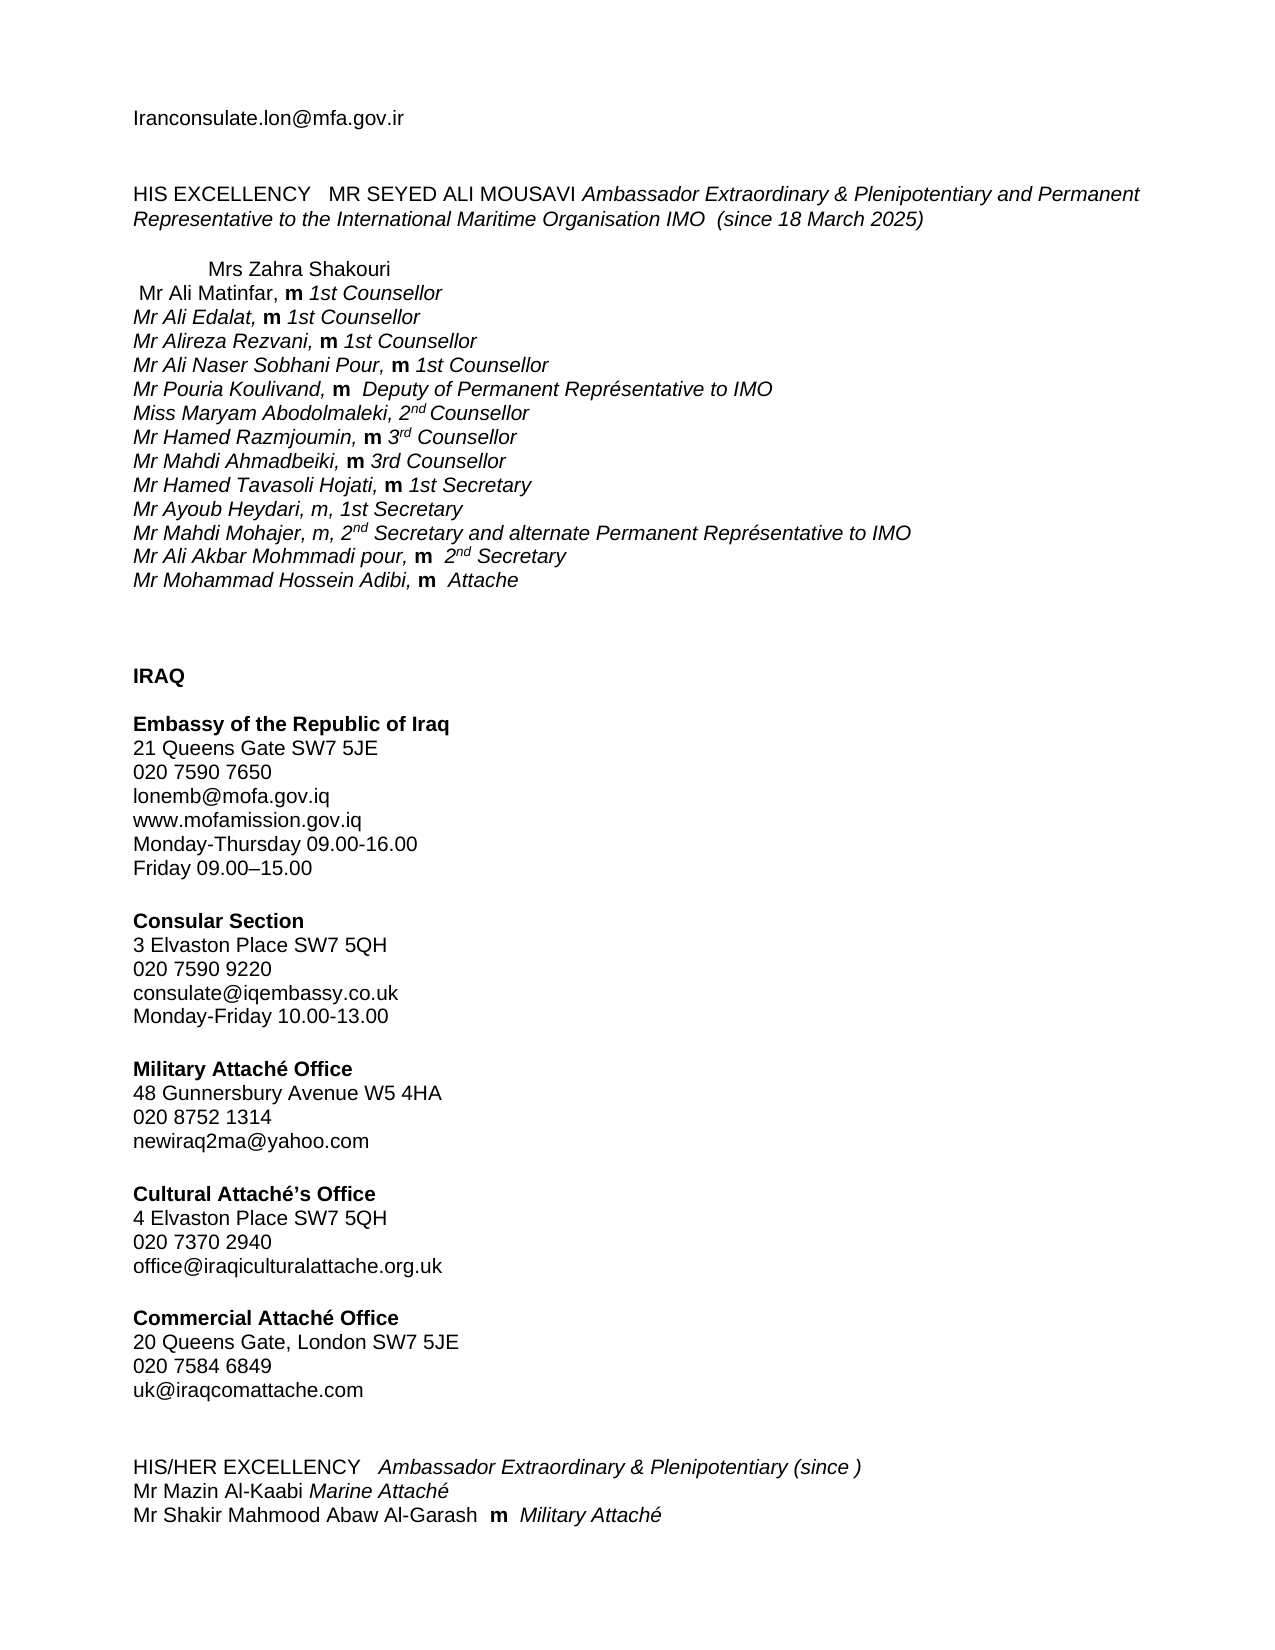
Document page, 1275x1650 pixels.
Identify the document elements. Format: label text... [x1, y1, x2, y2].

text HIS/HER EXCELLENCY Ambassador Extraordinary & Plenipotentiary (since ) [133, 1455, 1181, 1479]
text Mr Ali Naser Sobhani Pour, m 1st Counsellor [133, 353, 1181, 377]
text IRAQ [133, 664, 1181, 688]
text uk@iraqcomattache.com [133, 1378, 1181, 1402]
text lonemb@mofa.gov.iq [133, 784, 1181, 808]
list 3 Elvaston Place SW7 5QH [133, 932, 1181, 956]
list Monday-Friday 10.00-13.00 [133, 1004, 1181, 1028]
list 020 7590 9220 [133, 956, 1181, 980]
text Friday 09.00–15.00 [133, 856, 1181, 880]
text 21 Queens Gate SW7 5JE [133, 736, 1181, 760]
text 20 Queens Gate, London SW7 5JE [133, 1330, 1181, 1354]
text Mr Shakir Mahmood Abaw Al-Garash m Military Attaché [133, 1503, 1181, 1527]
text 48 Gunnersbury Avenue W5 4HA [133, 1081, 1181, 1105]
text Consular Section [133, 908, 1181, 932]
text Monday-Thursday 09.00-16.00 [133, 832, 1181, 856]
text Mr Alireza Rezvani, m 1st Counsellor [133, 329, 1181, 353]
text Mr Ali Edalat, m 1st Counsellor [133, 305, 1181, 329]
text Mr Ayoub Heydari, m, 1st Secretary [133, 496, 1181, 520]
text www.mofamission.gov.iq [133, 808, 1181, 832]
text Mr Hamed Razmjoumin, m 3rd Counsellor [133, 424, 1181, 448]
text HIS EXCELLENCY MR SEYED ALI MOUSAVI Ambassador Extraordinary & Plenipotentiary and Permanent Representative to the International Maritime Organisation IMO (since 18 March 2025) [133, 182, 1181, 231]
text Mr Mohammad Hossein Adibi, m Attache [133, 568, 1181, 592]
text Mr Mazin Al-Kaabi Marine Attaché [133, 1479, 1181, 1503]
text 020 7584 6849 [133, 1354, 1181, 1378]
text Mr Pouria Koulivand, m Deputy of Permanent Représentative to IMO [133, 377, 1181, 401]
text Embassy of the Republic of Iraq [133, 712, 1181, 736]
text Mr Ali Akbar Mohmmadi pour, m 2nd Secretary [133, 544, 1181, 568]
text Military Attaché Office [133, 1057, 1181, 1081]
text newiraq2ma@yahoo.com [133, 1129, 1181, 1153]
text 020 7370 2940 [133, 1229, 1181, 1253]
list consulate@iqembassy.co.uk [133, 980, 1181, 1004]
text Miss Maryam Abodolmaleki, 2nd Counsellor [133, 401, 1181, 424]
text Mrs Zahra Shakouri [133, 257, 1181, 281]
text Mr Mahdi Mohajer, m, 2nd Secretary and alternate Permanent Représentative to IMO [133, 520, 1181, 544]
text Commercial Attaché Office [133, 1306, 1181, 1330]
text office@iraqiculturalattache.org.uk [133, 1253, 1181, 1277]
text Mr Ali Matinfar, m 1st Counsellor [133, 281, 1181, 305]
text 020 8752 1314 [133, 1105, 1181, 1129]
text Mr Mahdi Ahmadbeiki, m 3rd Counsellor [133, 448, 1181, 472]
text Iranconsulate.lon@mfa.gov.ir [133, 106, 1181, 129]
text Mr Hamed Tavasoli Hojati, m 1st Secretary [133, 472, 1181, 496]
text 4 Elvaston Place SW7 5QH [133, 1206, 1181, 1229]
text Cultural Attaché’s Office [133, 1182, 1181, 1206]
text 020 7590 7650 [133, 760, 1181, 784]
